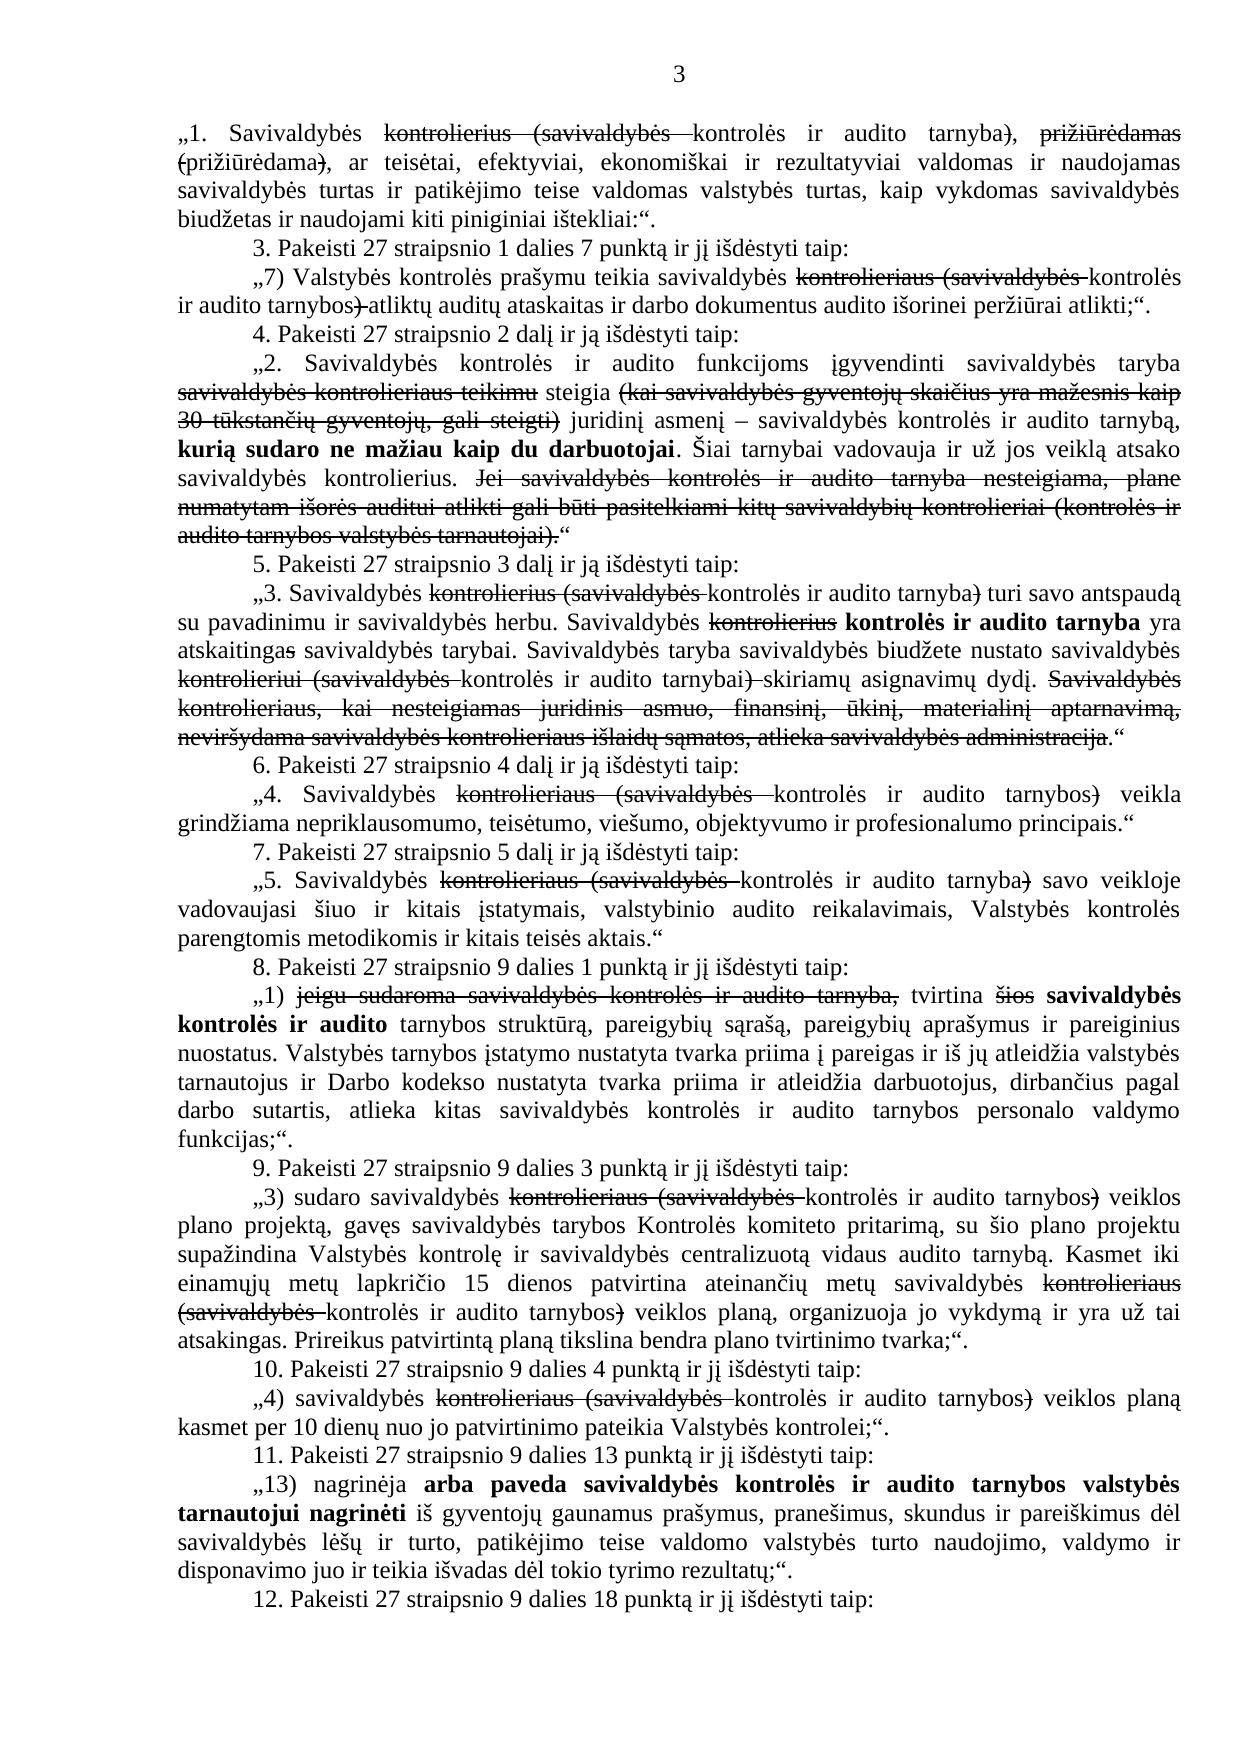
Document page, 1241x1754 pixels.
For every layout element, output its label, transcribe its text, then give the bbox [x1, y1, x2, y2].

text „5. Savivaldybės kontrolieriaus (savivaldybės kontrolės ir audito tarnyba) savo veikloje vadovaujasi šiuo ir kitais įstatymais, valstybinio audito reikalavimais, Valstybės kontrolės parengtomis metodikomis ir kitais teisės aktais.“ [177, 866, 1181, 952]
text „3. Savivaldybės kontrolierius (savivaldybės kontrolės ir audito tarnyba) turi savo antspaudą su pavadinimu ir savivaldybės herbu. Savivaldybės kontrolierius kontrolės ir audito tarnyba yra atskaitingas savivaldybės tarybai. Savivaldybės taryba savivaldybės biudžete nustato savivaldybės kontrolieriui (savivaldybės kontrolės ir audito tarnybai) skiriamų asignavimų dydį. Savivaldybės kontrolieriaus, kai nesteigiamas juridinis asmuo, finansinį, ūkinį, materialinį aptarnavimą, neviršydama savivaldybės kontrolieriaus išlaidų sąmatos, atlieka savivaldybės administracija.“ [177, 578, 1181, 709]
text 5. Pakeisti 27 straipsnio 3 dalį ir ją išdėstyti taip: [177, 549, 1181, 578]
text „13) nagrinėja arba paveda savivaldybės kontrolės ir audito tarnybos valstybės tarnautojui nagrinėti iš gyventojų gaunamus prašymus, pranešimus, skundus ir pareiškimus dėl savivaldybės lėšų ir turto, patikėjimo teise valdomo valstybės turto naudojimo, valdymo ir disponavimo juo ir teikia išvadas dėl tokio tyrimo rezultatų;“. [177, 1469, 1181, 1584]
text 10. Pakeisti 27 straipsnio 9 dalies 4 punktą ir jį išdėstyti taip: [177, 1354, 1181, 1383]
text 12. Pakeisti 27 straipsnio 9 dalies 18 punktą ir jį išdėstyti taip: [177, 1584, 1181, 1613]
text „1) jeigu sudaroma savivaldybės kontrolės ir audito tarnyba, tvirtina šios savivaldybės kontrolės ir audito tarnybos struktūrą, pareigybių sąrašą, pareigybių aprašymus ir pareiginius nuostatus. Valstybės tarnybos įstatymo nustatyta tvarka priima į pareigas ir iš jų atleidžia valstybės tarnautojus ir Darbo kodekso nustatyta tvarka priima ir atleidžia darbuotojus, dirbančius pagal darbo sutartis, atlieka kitas savivaldybės kontrolės ir audito tarnybos personalo valdymo funkcijas;“. [177, 981, 1181, 1153]
text 11. Pakeisti 27 straipsnio 9 dalies 13 punktą ir jį išdėstyti taip: [177, 1441, 1181, 1469]
text „4. Savivaldybės kontrolieriaus (savivaldybės kontrolės ir audito tarnybos) veikla grindžiama nepriklausomumo, teisėtumo, viešumo, objektyvumo ir profesionalumo principais.“ [177, 779, 1181, 837]
text „2. Savivaldybės kontrolės ir audito funkcijoms įgyvendinti savivaldybės taryba savivaldybės kontrolieriaus teikimu steigia (kai savivaldybės gyventojų skaičius yra mažesnis kaip 30 tūkstančių gyventojų, gali steigti) juridinį asmenį – savivaldybės kontrolės ir audito tarnybą, kurią sudaro ne mažiau kaip du darbuotojai. Šiai tarnybai vadovauja ir už jos veiklą atsako savivaldybės kontrolierius. Jei savivaldybės kontrolės ir audito tarnyba nesteigiama, plane numatytam išorės auditui atlikti gali būti pasitelkiami kitų savivaldybių kontrolieriai (kontrolės ir audito tarnybos valstybės tarnautojai).“ [177, 508, 1181, 549]
list „1. Savivaldybės kontrolierius (savivaldybės kontrolės ir audito tarnyba), prižiūrėdamas (prižiūrėdama), ar teisėtai, efektyviai, ekonomiškai ir rezultatyviai valdomas ir naudojamas savivaldybės turtas ir patikėjimo teise valdomas valstybės turtas, kaip vykdomas savivaldybės biudžetas ir naudojami kiti piniginiai ištekliai:“. [177, 118, 1181, 233]
text 8. Pakeisti 27 straipsnio 9 dalies 1 punktą ir jį išdėstyti taip: [177, 952, 1181, 981]
text 6. Pakeisti 27 straipsnio 4 dalį ir ją išdėstyti taip: [177, 751, 1181, 779]
text 3. Pakeisti 27 straipsnio 1 dalies 7 punktą ir jį išdėstyti taip: [177, 233, 1181, 262]
text „3. Savivaldybės kontrolierius (savivaldybės kontrolės ir audito tarnyba) turi savo antspaudą su pavadinimu ir savivaldybės herbu. Savivaldybės kontrolierius kontrolės ir audito tarnyba yra atskaitingas savivaldybės tarybai. Savivaldybės taryba savivaldybės biudžete nustato savivaldybės kontrolieriui (savivaldybės kontrolės ir audito tarnybai) skiriamų asignavimų dydį. Savivaldybės kontrolieriaus, kai nesteigiamas juridinis asmuo, finansinį, ūkinį, materialinį aptarnavimą, neviršydama savivaldybės kontrolieriaus išlaidų sąmatos, atlieka savivaldybės administracija.“ [177, 710, 1181, 751]
text „3) sudaro savivaldybės kontrolieriaus (savivaldybės kontrolės ir audito tarnybos) veiklos plano projektą, gavęs savivaldybės tarybos Kontrolės komiteto pritarimą, su šio plano projektu supažindina Valstybės kontrolę ir savivaldybės centralizuotą vidaus audito tarnybą. Kasmet iki einamųjų metų lapkričio 15 dienos patvirtina ateinančių metų savivaldybės kontrolieriaus (savivaldybės kontrolės ir audito tarnybos) veiklos planą, organizuoja jo vykdymą ir yra už tai atsakingas. Prireikus patvirtintą planą tikslina bendra plano tvirtinimo tvarka;“. [177, 1182, 1181, 1354]
text „7) Valstybės kontrolės prašymu teikia savivaldybės kontrolieriaus (savivaldybės kontrolės ir audito tarnybos) atliktų auditų ataskaitas ir darbo dokumentus audito išorinei peržiūrai atlikti;“. [177, 262, 1181, 319]
text 7. Pakeisti 27 straipsnio 5 dalį ir ją išdėstyti taip: [177, 837, 1181, 866]
text „4) savivaldybės kontrolieriaus (savivaldybės kontrolės ir audito tarnybos) veiklos planą kasmet per 10 dienų nuo jo patvirtinimo pateikia Valstybės kontrolei;“. [177, 1383, 1181, 1441]
text 4. Pakeisti 27 straipsnio 2 dalį ir ją išdėstyti taip: [177, 319, 1181, 348]
text 9. Pakeisti 27 straipsnio 9 dalies 3 punktą ir jį išdėstyti taip: [177, 1153, 1181, 1182]
text „2. Savivaldybės kontrolės ir audito funkcijoms įgyvendinti savivaldybės taryba savivaldybės kontrolieriaus teikimu steigia (kai savivaldybės gyventojų skaičius yra mažesnis kaip 30 tūkstančių gyventojų, gali steigti) juridinį asmenį – savivaldybės kontrolės ir audito tarnybą, kurią sudaro ne mažiau kaip du darbuotojai. Šiai tarnybai vadovauja ir už jos veiklą atsako savivaldybės kontrolierius. Jei savivaldybės kontrolės ir audito tarnyba nesteigiama, plane numatytam išorės auditui atlikti gali būti pasitelkiami kitų savivaldybių kontrolieriai (kontrolės ir audito tarnybos valstybės tarnautojai).“ [177, 348, 1181, 507]
